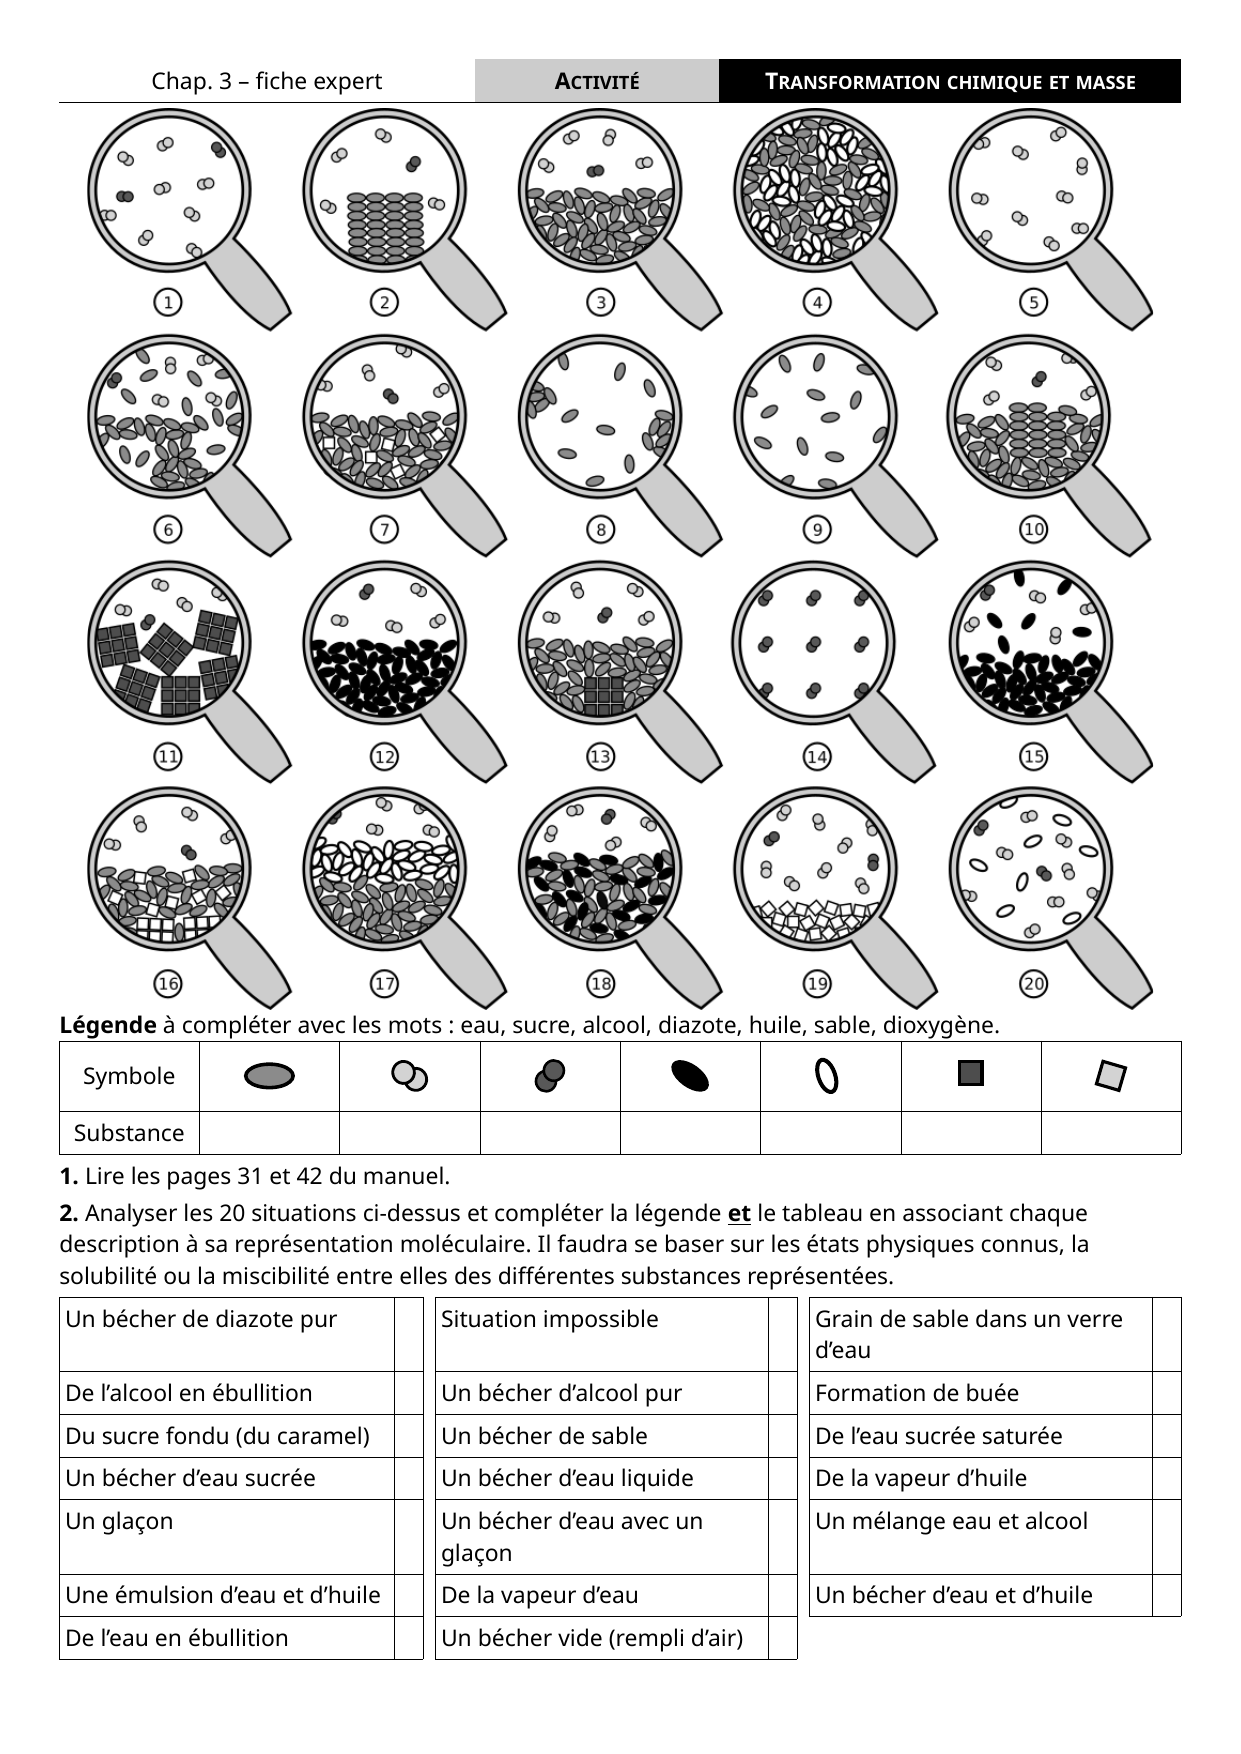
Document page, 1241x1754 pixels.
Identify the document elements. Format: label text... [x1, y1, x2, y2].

table_cell [481, 1112, 620, 1154]
table_cell [1153, 1500, 1181, 1573]
table_cell Un glaçon [60, 1500, 394, 1573]
table_cell [769, 1372, 797, 1414]
table_header [1153, 1298, 1181, 1371]
table_header Situation impossible [436, 1298, 768, 1371]
table_cell [769, 1617, 797, 1659]
table_cell [761, 1112, 901, 1154]
table_cell [424, 1574, 435, 1616]
table_cell [340, 1112, 480, 1154]
table_header [395, 1298, 423, 1371]
table_cell [395, 1500, 423, 1573]
table_header Transformation chimique et masse [719, 59, 1181, 102]
table_header [621, 1042, 760, 1111]
table_cell [1153, 1575, 1181, 1616]
list Analyser les 20 situations ci-dessus et compléter la légende et le tableau en associant chaque description à sa représentation moléculaire. Il faudra se baser sur les états physiques connus, la solubilité ou la miscibilité entre elles des différentes substances représentées. [59, 1197, 1181, 1291]
table_cell [621, 1112, 760, 1154]
text Légende à compléter avec les mots : eau, sucre, alcool, diazote, huile, sable, dioxygène. [59, 1009, 1181, 1041]
table_header [424, 1297, 435, 1371]
table_cell Un bécher d’eau sucrée [60, 1458, 394, 1499]
table_header Grain de sable dans un verre d’eau [810, 1298, 1152, 1371]
table_cell Un mélange eau et alcool [810, 1500, 1152, 1573]
picture [87, 108, 1154, 1010]
table_cell [769, 1500, 797, 1573]
table_cell [424, 1457, 435, 1499]
table_cell De l’eau sucrée saturée [810, 1415, 1152, 1457]
table_cell De la vapeur d’huile [810, 1458, 1152, 1499]
table_cell [798, 1371, 809, 1414]
table_cell [769, 1415, 797, 1457]
table_cell [1153, 1415, 1181, 1457]
table_header Un bécher de diazote pur [60, 1298, 394, 1371]
table_cell Formation de buée [810, 1372, 1152, 1414]
table_header [200, 1042, 339, 1111]
table_cell [1153, 1372, 1181, 1414]
table_cell Un bécher d’eau liquide [436, 1458, 768, 1499]
table_cell [798, 1457, 809, 1499]
list Lire les pages 31 et 42 du manuel. [59, 1160, 1181, 1191]
table_cell [798, 1574, 809, 1616]
table_cell [769, 1458, 797, 1499]
table_cell Un bécher vide (rempli d’air) [436, 1617, 768, 1659]
table_cell Du sucre fondu (du caramel) [60, 1415, 394, 1457]
table_cell [395, 1458, 423, 1499]
table_cell [200, 1112, 339, 1154]
table_cell [395, 1575, 423, 1616]
table_cell [798, 1616, 809, 1659]
table_cell [424, 1616, 435, 1659]
table_header Activité [475, 59, 719, 102]
table_cell [424, 1414, 435, 1457]
table_cell [424, 1499, 435, 1573]
table_cell [902, 1112, 1041, 1154]
table_header [761, 1042, 901, 1111]
table_cell [395, 1372, 423, 1414]
table_header Chap. 3 – fiche expert [59, 59, 475, 102]
table_cell [1042, 1112, 1181, 1154]
table_cell Un bécher d’eau avec un glaçon [436, 1500, 768, 1573]
table_cell [798, 1499, 809, 1573]
table_header Symbole [60, 1042, 199, 1111]
table_cell [395, 1415, 423, 1457]
table_cell Un bécher d’eau et d’huile [810, 1575, 1152, 1616]
table_cell De l’eau en ébullition [60, 1617, 394, 1659]
table_header [769, 1298, 797, 1371]
table_header [902, 1042, 1041, 1111]
table_cell [1153, 1458, 1181, 1499]
table_cell [1152, 1617, 1181, 1659]
table_cell [424, 1371, 435, 1414]
table_header [340, 1042, 480, 1111]
table_header [481, 1042, 620, 1111]
table_cell [395, 1617, 423, 1659]
table_cell Substance [60, 1112, 199, 1154]
table_cell [798, 1414, 809, 1457]
table_cell De l’alcool en ébullition [60, 1372, 394, 1414]
table_header [798, 1297, 809, 1371]
table_cell De la vapeur d’eau [436, 1575, 768, 1616]
table_cell Une émulsion d’eau et d’huile [60, 1575, 394, 1616]
table_cell Un bécher d’alcool pur [436, 1372, 768, 1414]
table_cell [809, 1617, 1152, 1659]
table_header [1042, 1042, 1181, 1111]
table_cell [769, 1575, 797, 1616]
table_cell Un bécher de sable [436, 1415, 768, 1457]
